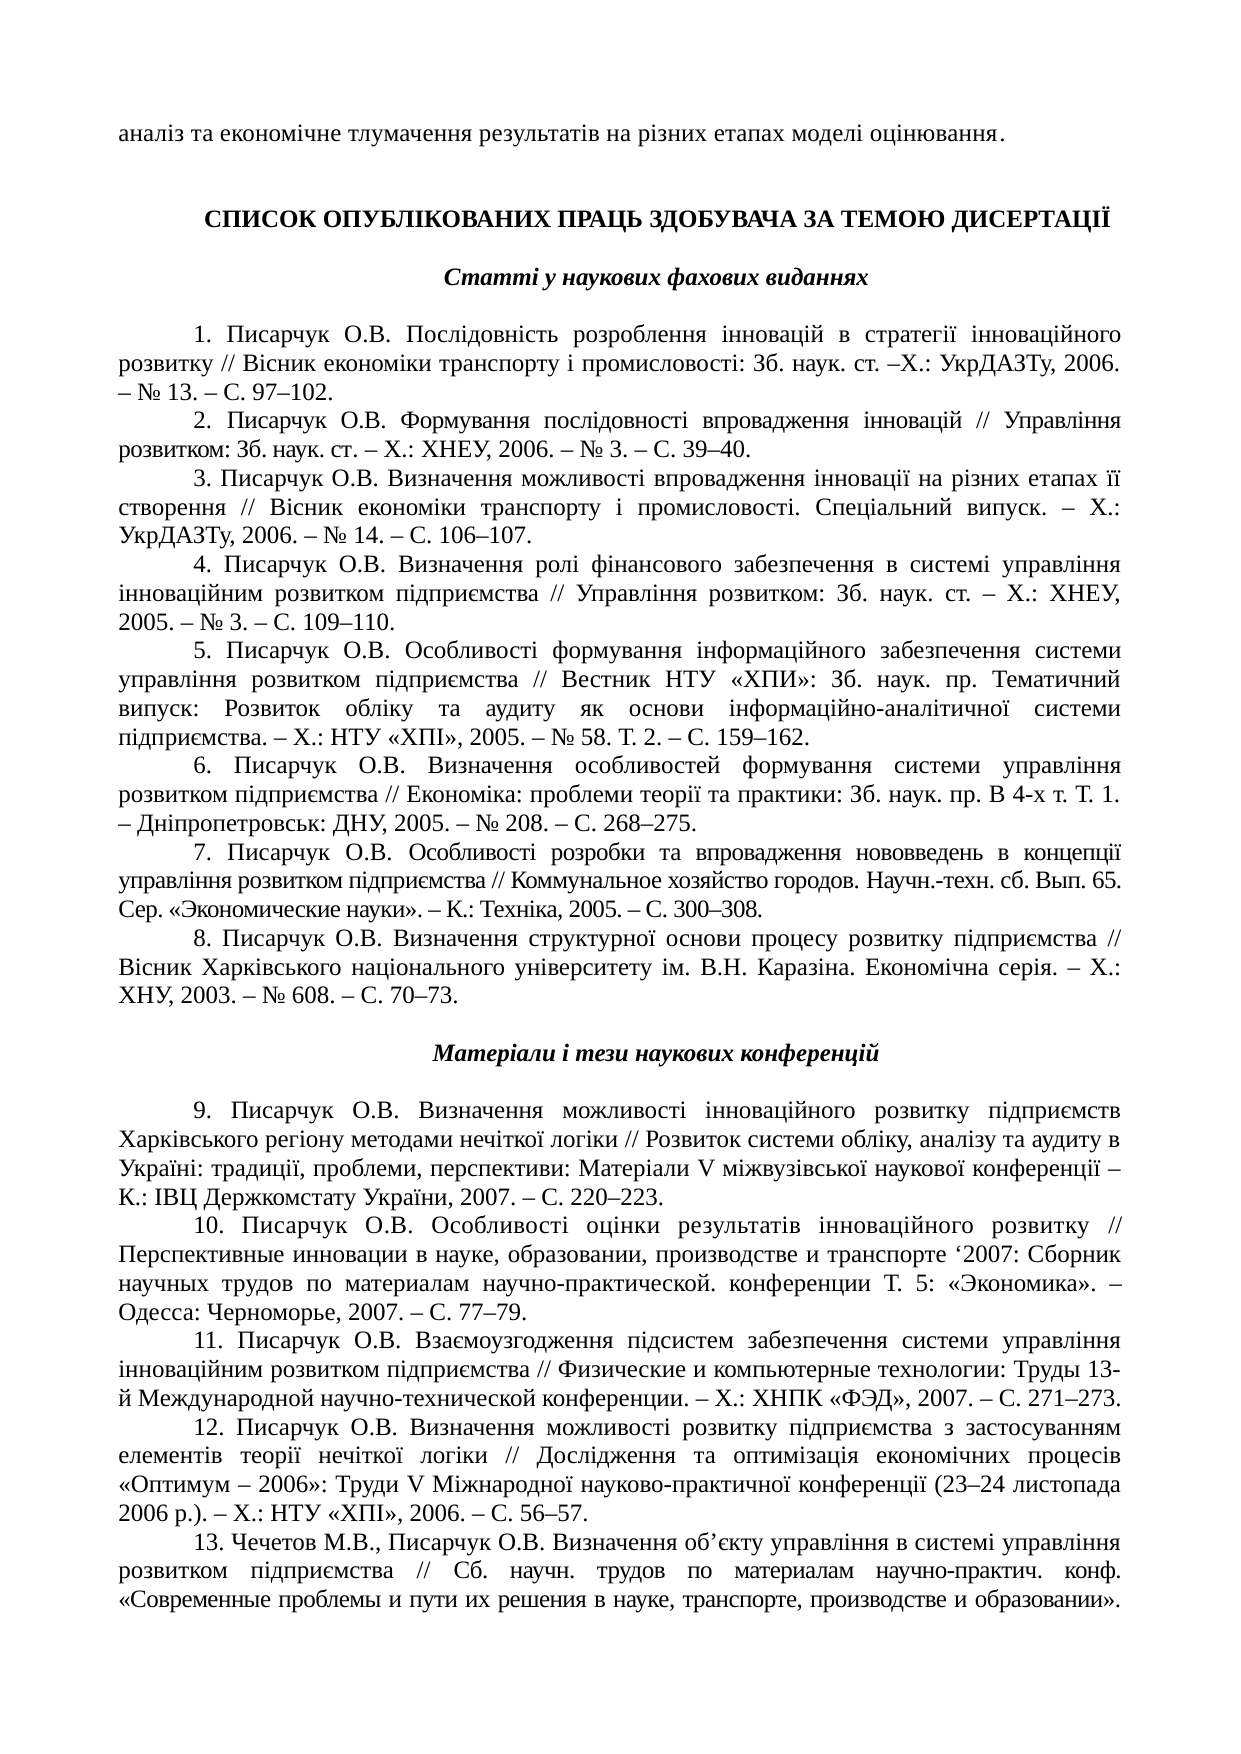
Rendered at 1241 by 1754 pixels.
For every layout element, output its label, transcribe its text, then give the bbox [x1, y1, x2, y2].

text Матеріали і тези наукових конференцій [118, 1038, 1122, 1067]
text 3. Писарчук О.В. Визначення можливості впровадження інновації на різних етапах її створення // Вісник економіки транспорту і промисловості. Спеціальний випуск. – Х.: УкрДАЗТу, 2006. – № 14. – С. 106–107. [118, 463, 1122, 549]
text 12. Писарчук О.В. Визначення можливості розвитку підприємства з застосуванням елементів теорії нечіткої логіки // Дослідження та оптимізація економічних процесів «Оптимум – 2006»: Труди V Міжнародної науково-практичної конференції (23–24 листопада 2006 р.). – Х.: НТУ «ХПІ», 2006. – С. 56–57. [118, 1412, 1122, 1527]
text 10. Писарчук О.В. Особливості оцінки результатів інноваційного розвитку // Перспективные инновации в науке, образовании, производстве и транспорте ‘2007: Сборник научных трудов по материалам научно-практической. конференции Т. 5: «Экономика». – Одесса: Черноморье, 2007. – С. 77–79. [118, 1211, 1122, 1326]
text 8. Писарчук О.В. Визначення структурної основи процесу розвитку підприємства // Вісник Харківського національного університету ім. В.Н. Каразіна. Економічна серія. – Х.: ХНУ, 2003. – № 608. – С. 70–73. [118, 923, 1122, 1009]
text 2. Писарчук О.В. Формування послідовності впровадження інновацій // Управління розвитком: Зб. наук. ст. – Х.: ХНЕУ, 2006. – № 3. – С. 39–40. [118, 406, 1122, 463]
text 6. Писарчук О.В. Визначення особливостей формування системи управління розвитком підприємства // Економіка: проблеми теорії та практики: Зб. наук. пр. В 4-х т. Т. 1. – Дніпропетровськ: ДНУ, 2005. – № 208. – С. 268–275. [118, 751, 1122, 837]
text 9. Писарчук О.В. Визначення можливості інноваційного розвитку підприємств Харківського регіону методами нечіткої логіки // Розвиток системи обліку, аналізу та аудиту в Україні: традиції, проблеми, перспективи: Матеріали V міжвузівської наукової конференції – К.: ІВЦ Держкомстату України, 2007. – С. 220–223. [118, 1096, 1122, 1211]
text 7. Писарчук О.В. Особливості розробки та впровадження нововведень в концепції управління розвитком підприємства // Коммунальное хозяйство городов. Научн.-техн. сб. Вып. 65. Сер. «Экономические науки». – К.: Техніка, 2005. – С. 300–308. [118, 837, 1122, 923]
text 13. Чечетов М.В., Писарчук О.В. Визначення об’єкту управління в системі управління розвитком підприємства // Сб. научн. трудов по материалам научно-практич. конф. «Современные проблемы и пути их решения в науке, транспорте, производстве и образовании». [118, 1527, 1122, 1613]
text 11. Писарчук О.В. Взаємоузгодження підсистем забезпечення системи управління інноваційним розвитком підприємства // Физические и компьютерные технологии: Труды 13-й Международной научно-технической конференции. – Х.: ХНПК «ФЭД», 2007. – С. 271–273. [118, 1326, 1122, 1412]
text СПИСОК ОПУБЛІКОВАНИХ ПРАЦЬ ЗДОБУВАЧА ЗА ТЕМОЮ ДИСЕРТАЦІЇ [118, 204, 1122, 233]
text 1. Писарчук О.В. Послідовність розроблення інновацій в стратегії інноваційного розвитку // Вісник економіки транспорту і промисловості: Зб. наук. ст. –Х.: УкрДАЗТу, 2006. – № 13. – С. 97–102. [118, 319, 1122, 406]
text аналіз та економічне тлумачення результатів на різних етапах моделі оцінювання. [118, 118, 1122, 147]
text Статті у наукових фахових виданнях [118, 262, 1122, 291]
text 4. Писарчук О.В. Визначення ролі фінансового забезпечення в системі управління інноваційним розвитком підприємства // Управління розвитком: Зб. наук. ст. – Х.: ХНЕУ, 2005. – № 3. – С. 109–110. [118, 549, 1122, 636]
text 5. Писарчук О.В. Особливості формування інформаційного забезпечення системи управління розвитком підприємства // Вестник НТУ «ХПИ»: Зб. наук. пр. Тематичний випуск: Розвиток обліку та аудиту як основи інформаційно-аналітичної системи підприємства. – Х.: НТУ «ХПІ», 2005. – № 58. Т. 2. – С. 159–162. [118, 636, 1122, 751]
